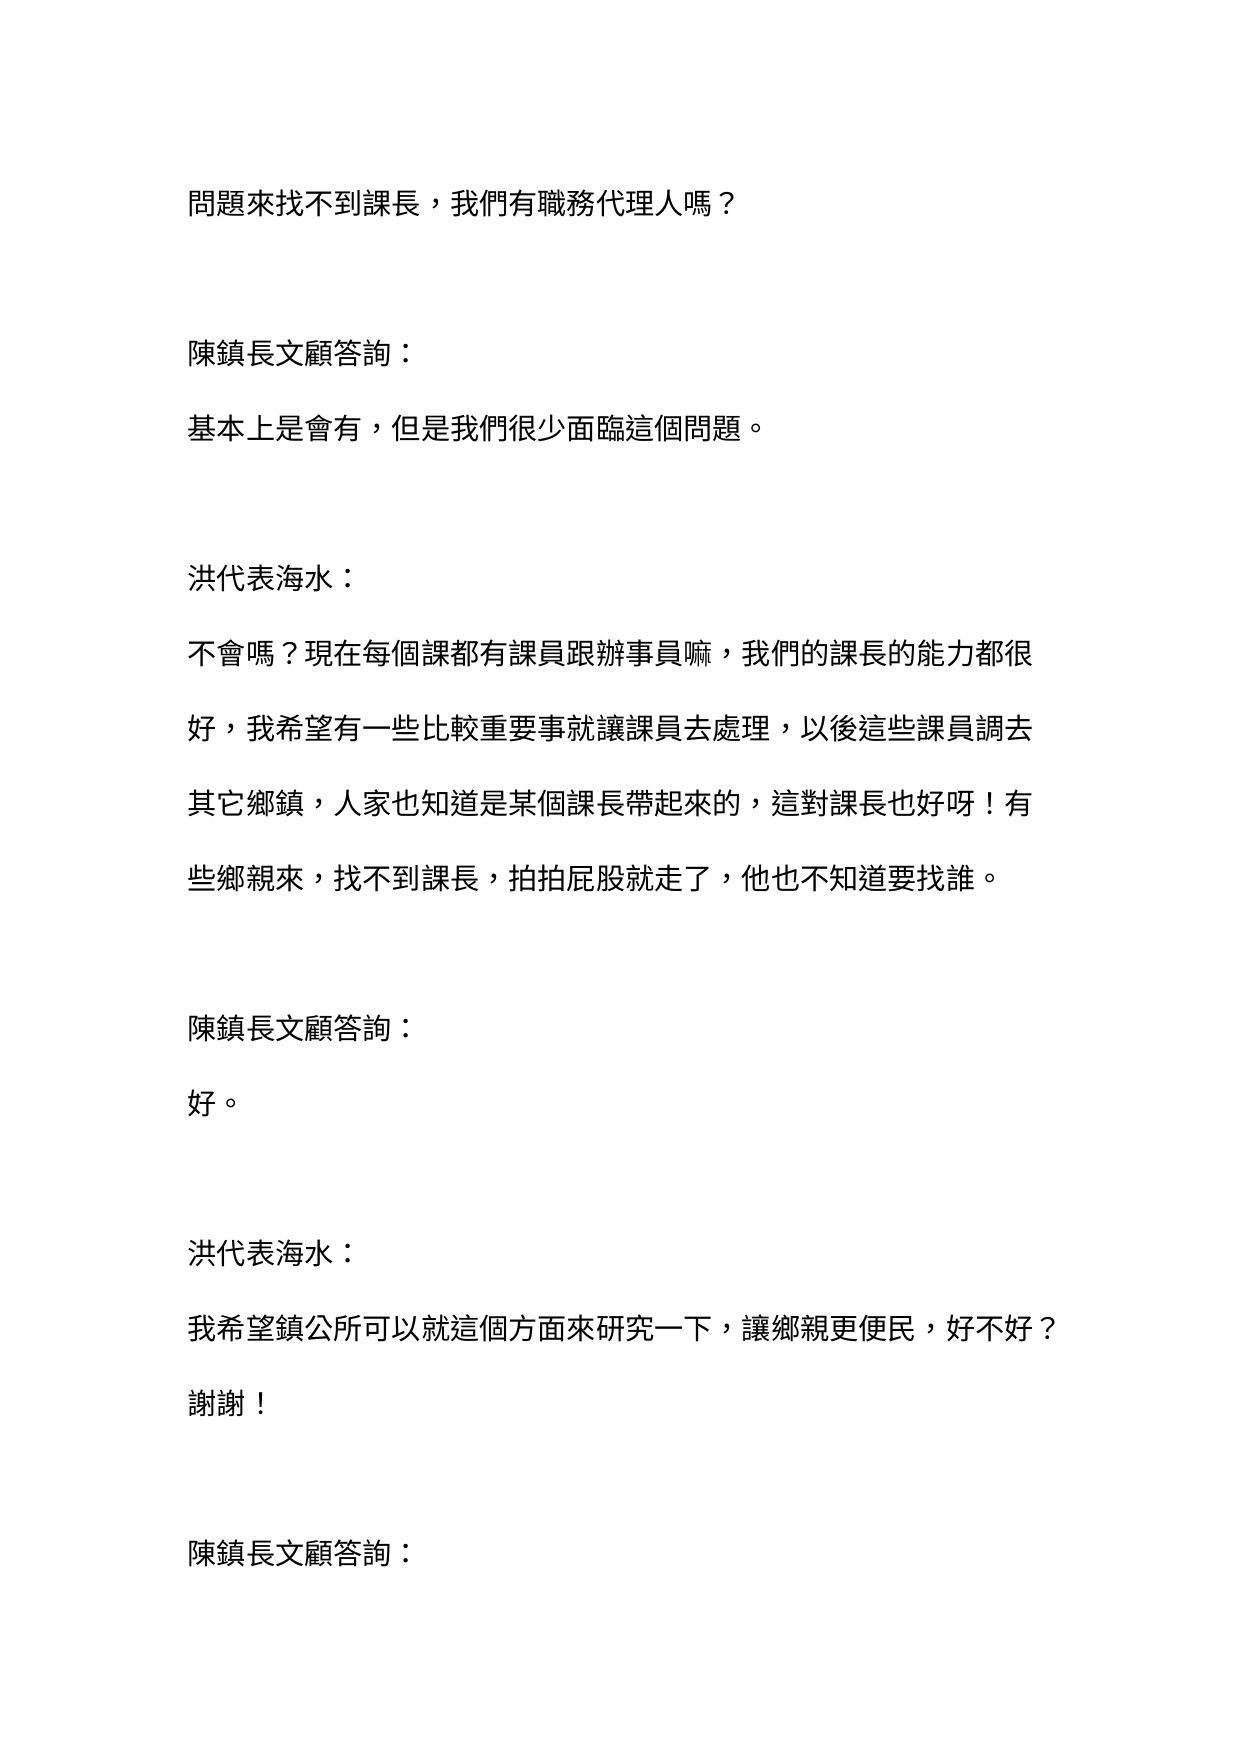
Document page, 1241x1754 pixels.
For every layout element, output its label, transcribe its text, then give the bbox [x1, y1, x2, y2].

text 基本上是會有，但是我們很少面臨這個問題。 [187, 389, 1053, 464]
text 洪代表海水： [187, 539, 1053, 614]
text 洪代表海水： [187, 1214, 1053, 1289]
text 問題來找不到課長，我們有職務代理人嗎？ [187, 164, 1053, 239]
text 不會嗎？現在每個課都有課員跟辦事員嘛，我們的課長的能力都很好，我希望有一些比較重要事就讓課員去處理，以後這些課員調去其它鄉鎮，人家也知道是某個課長帶起來的，這對課長也好呀！有些鄉親來，找不到課長，拍拍屁股就走了，他也不知道要找誰。 [187, 614, 1053, 914]
text 陳鎮長文顧答詢： [187, 314, 1053, 389]
text 陳鎮長文顧答詢： [187, 1514, 1053, 1589]
text 我希望鎮公所可以就這個方面來研究一下，讓鄉親更便民，好不好？謝謝！ [187, 1289, 1053, 1439]
text 好。 [187, 1064, 1053, 1139]
text 陳鎮長文顧答詢： [187, 989, 1053, 1064]
